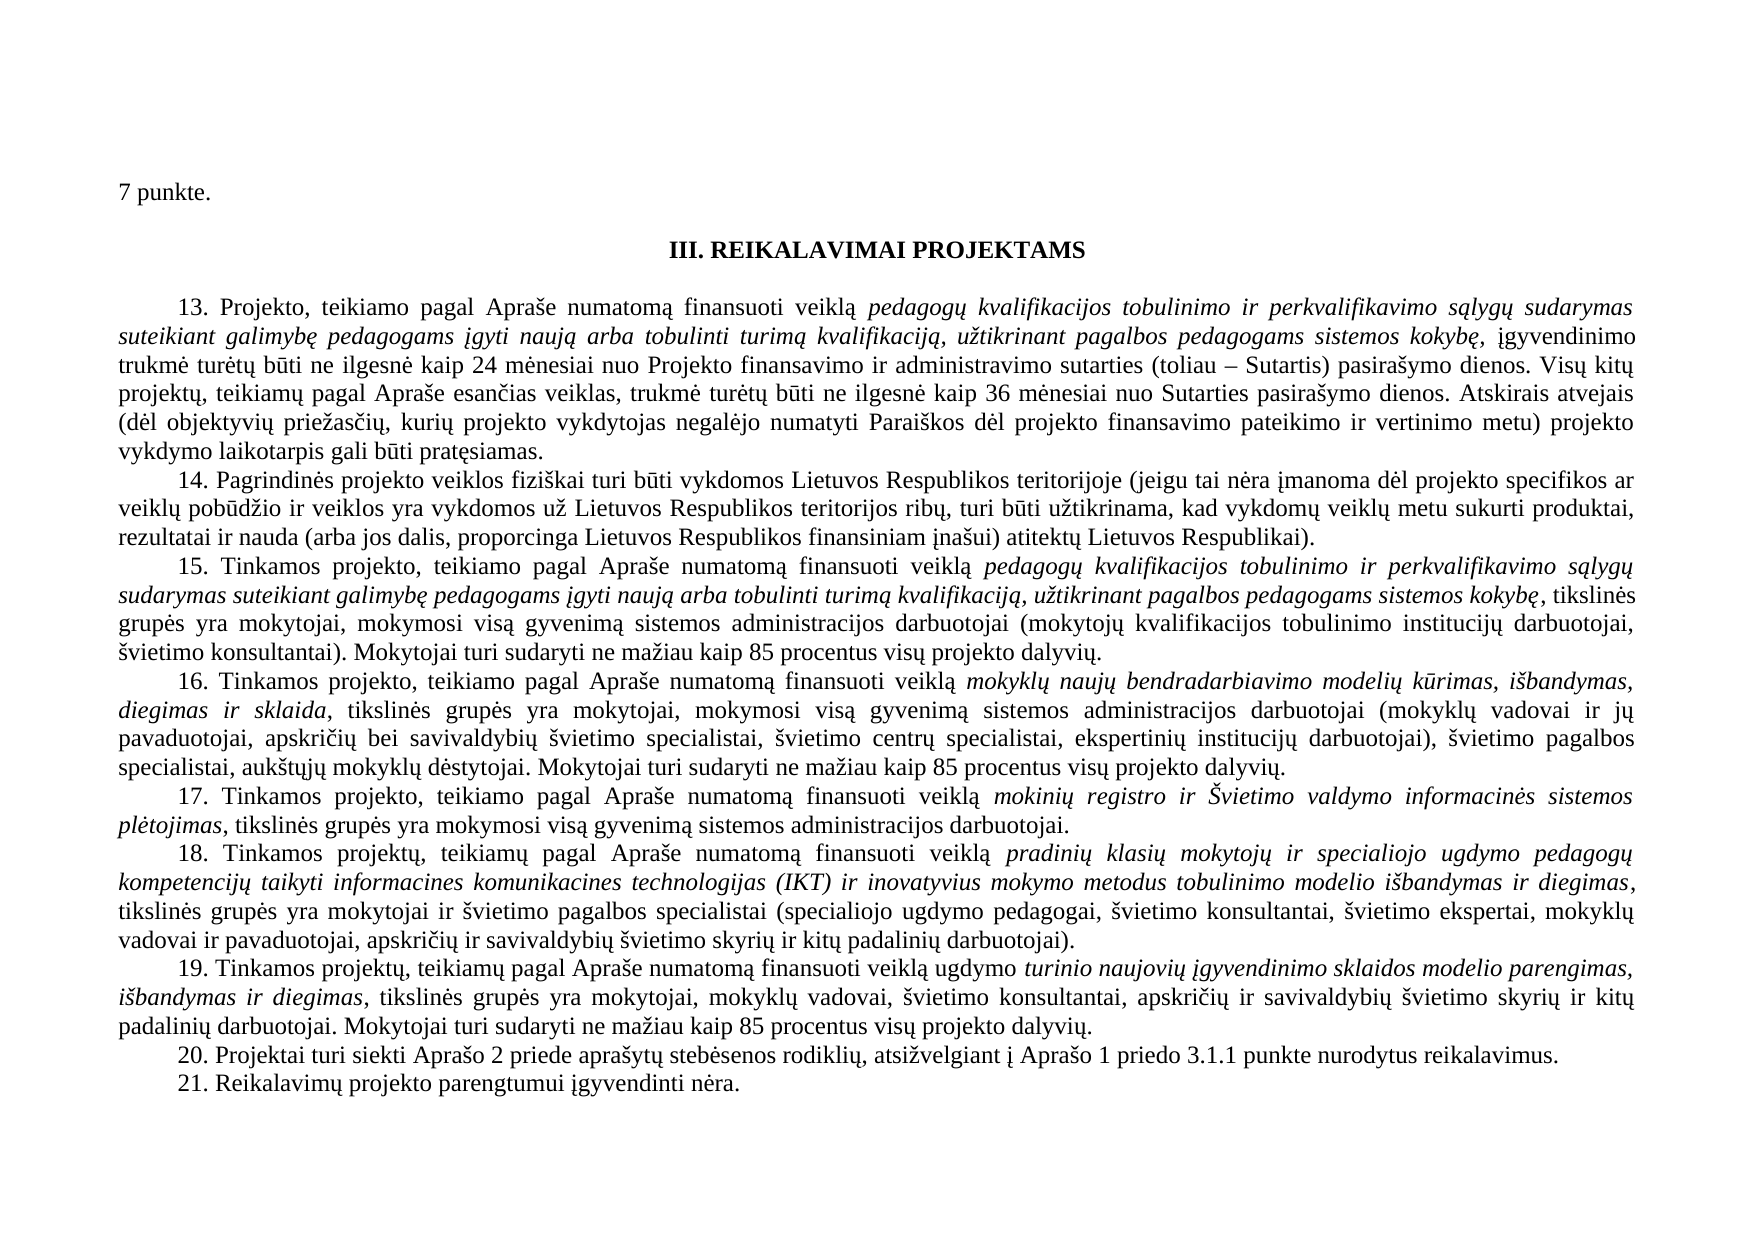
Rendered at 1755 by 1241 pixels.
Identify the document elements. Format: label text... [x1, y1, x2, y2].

text 7 punkte. [118, 177, 1636, 206]
text III. Reikalavimai PROJEKTAMS [118, 235, 1636, 263]
text 13. Projekto, teikiamo pagal Apraše numatomą finansuoti veiklą pedagogų kvalifikacijos tobulinimo ir perkvalifikavimo sąlygų sudarymas suteikiant galimybę pedagogams įgyti naują arba tobulinti turimą kvalifikaciją, užtikrinant pagalbos pedagogams sistemos kokybę, įgyvendinimo trukmė turėtų būti ne ilgesnė kaip 24 mėnesiai nuo Projekto finansavimo ir administravimo sutarties (toliau – Sutartis) pasirašymo dienos. Visų kitų projektų, teikiamų pagal Apraše esančias veiklas, trukmė turėtų būti ne ilgesnė kaip 36 mėnesiai nuo Sutarties pasirašymo dienos. Atskirais atvejais (dėl objektyvių priežasčių, kurių projekto vykdytojas negalėjo numatyti Paraiškos dėl projekto finansavimo pateikimo ir vertinimo metu) projekto vykdymo laikotarpis gali būti pratęsiamas. [118, 292, 1636, 465]
text 15. Tinkamos projekto, teikiamo pagal Apraše numatomą finansuoti veiklą pedagogų kvalifikacijos tobulinimo ir perkvalifikavimo sąlygų sudarymas suteikiant galimybę pedagogams įgyti naują arba tobulinti turimą kvalifikaciją, užtikrinant pagalbos pedagogams sistemos kokybę, tikslinės grupės yra mokytojai, mokymosi visą gyvenimą sistemos administracijos darbuotojai (mokytojų kvalifikacijos tobulinimo institucijų darbuotojai, švietimo konsultantai). Mokytojai turi sudaryti ne mažiau kaip 85 procentus visų projekto dalyvių. [118, 551, 1636, 666]
text 17. Tinkamos projekto, teikiamo pagal Apraše numatomą finansuoti veiklą mokinių registro ir Švietimo valdymo informacinės sistemos plėtojimas, tikslinės grupės yra mokymosi visą gyvenimą sistemos administracijos darbuotojai. [118, 781, 1636, 838]
text 16. Tinkamos projekto, teikiamo pagal Apraše numatomą finansuoti veiklą mokyklų naujų bendradarbiavimo modelių kūrimas, išbandymas, diegimas ir sklaida, tikslinės grupės yra mokytojai, mokymosi visą gyvenimą sistemos administracijos darbuotojai (mokyklų vadovai ir jų pavaduotojai, apskričių bei savivaldybių švietimo specialistai, švietimo centrų specialistai, ekspertinių institucijų darbuotojai), švietimo pagalbos specialistai, aukštųjų mokyklų dėstytojai. Mokytojai turi sudaryti ne mažiau kaip 85 procentus visų projekto dalyvių. [118, 666, 1636, 781]
text 21. Reikalavimų projekto parengtumui įgyvendinti nėra. [118, 1068, 1636, 1097]
text 18. Tinkamos projektų, teikiamų pagal Apraše numatomą finansuoti veiklą pradinių klasių mokytojų ir specialiojo ugdymo pedagogų kompetencijų taikyti informacines komunikacines technologijas (IKT) ir inovatyvius mokymo metodus tobulinimo modelio išbandymas ir diegimas, tikslinės grupės yra mokytojai ir švietimo pagalbos specialistai (specialiojo ugdymo pedagogai, švietimo konsultantai, švietimo ekspertai, mokyklų vadovai ir pavaduotojai, apskričių ir savivaldybių švietimo skyrių ir kitų padalinių darbuotojai). [118, 838, 1636, 953]
text 19. Tinkamos projektų, teikiamų pagal Apraše numatomą finansuoti veiklą ugdymo turinio naujovių įgyvendinimo sklaidos modelio parengimas, išbandymas ir diegimas, tikslinės grupės yra mokytojai, mokyklų vadovai, švietimo konsultantai, apskričių ir savivaldybių švietimo skyrių ir kitų padalinių darbuotojai. Mokytojai turi sudaryti ne mažiau kaip 85 procentus visų projekto dalyvių. [118, 953, 1636, 1040]
text 14. Pagrindinės projekto veiklos fiziškai turi būti vykdomos Lietuvos Respublikos teritorijoje (jeigu tai nėra įmanoma dėl projekto specifikos ar veiklų pobūdžio ir veiklos yra vykdomos už Lietuvos Respublikos teritorijos ribų, turi būti užtikrinama, kad vykdomų veiklų metu sukurti produktai, rezultatai ir nauda (arba jos dalis, proporcinga Lietuvos Respublikos finansiniam įnašui) atitektų Lietuvos Respublikai). [118, 465, 1636, 551]
text 20. Projektai turi siekti Aprašo 2 priede aprašytų stebėsenos rodiklių, atsižvelgiant į Aprašo 1 priedo 3.1.1 punkte nurodytus reikalavimus. [118, 1040, 1636, 1068]
